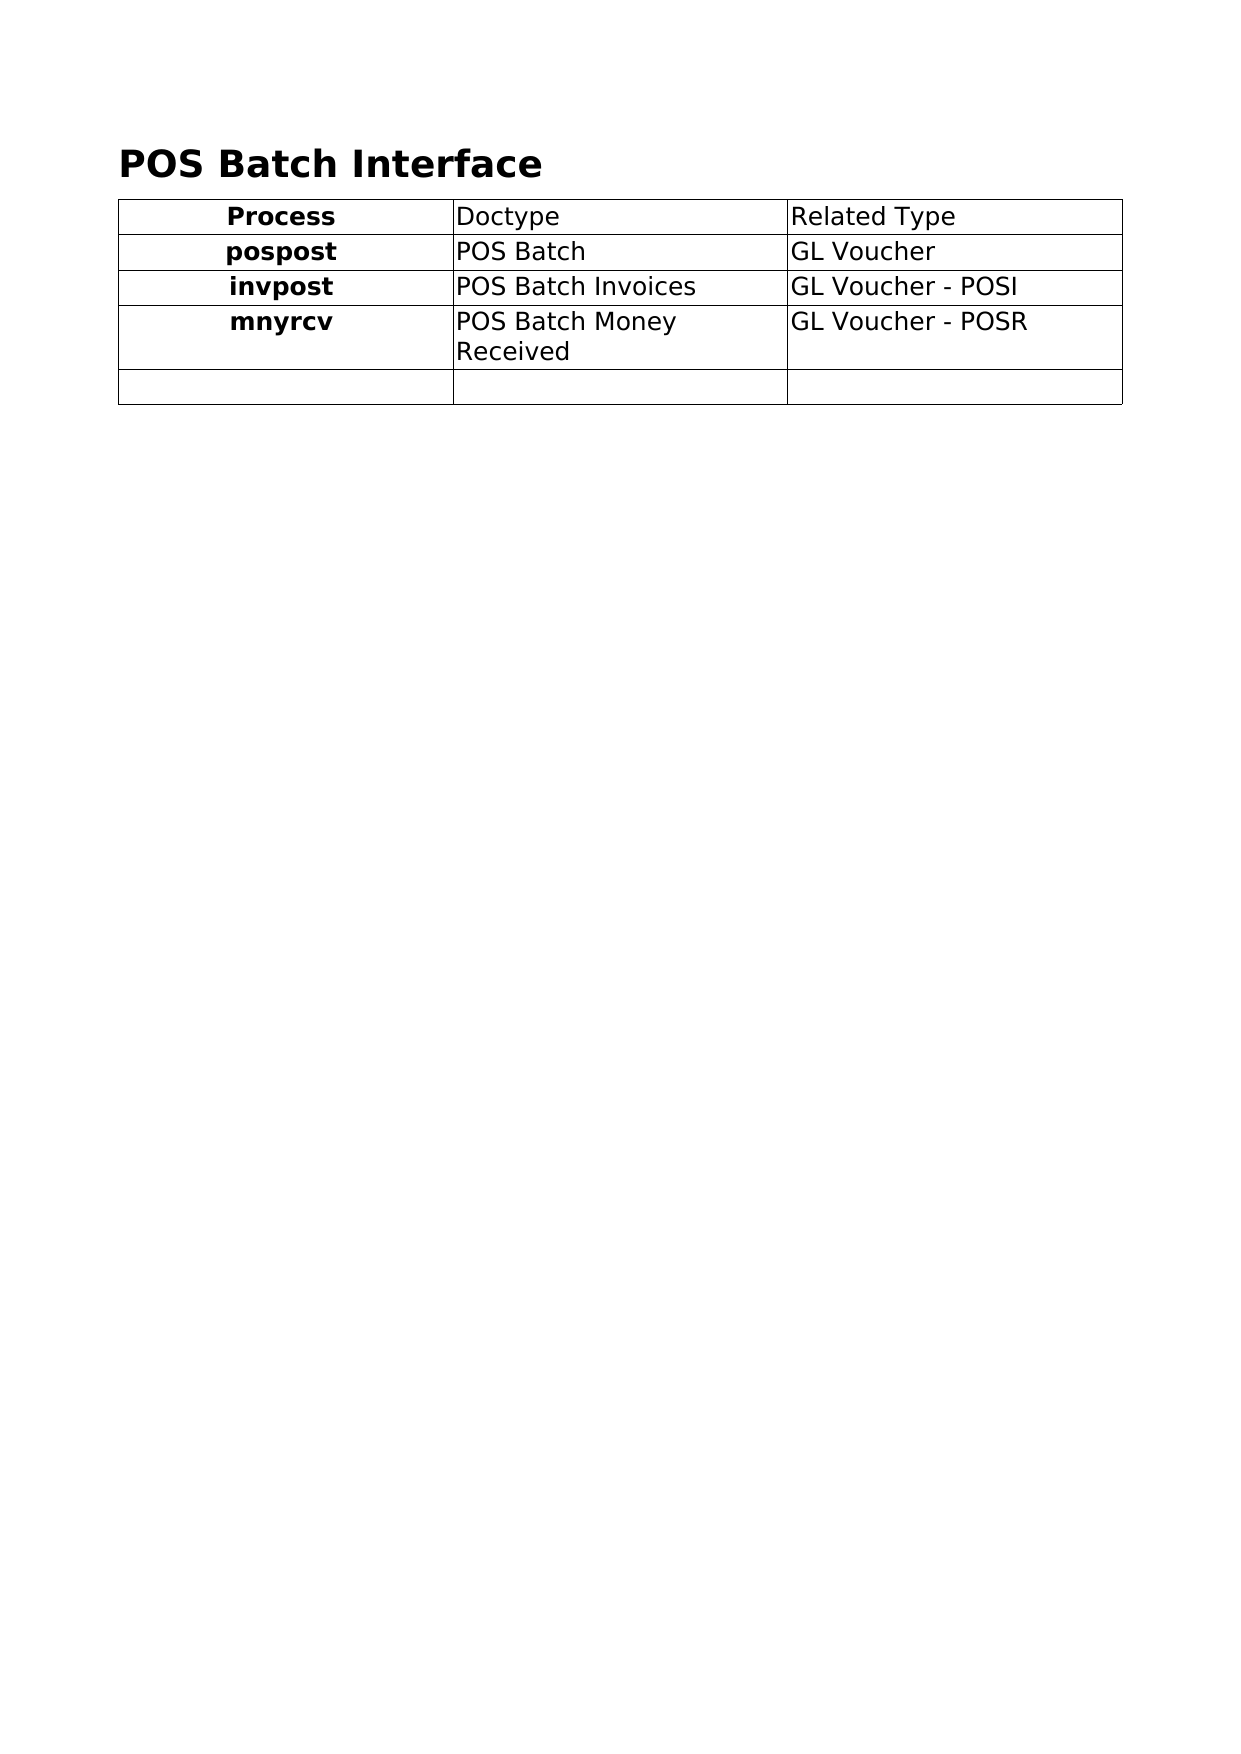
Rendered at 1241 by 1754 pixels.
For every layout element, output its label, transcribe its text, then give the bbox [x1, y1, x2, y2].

table_cell [119, 370, 453, 404]
subtitle POS Batch Interface [118, 143, 1122, 187]
table_cell mnyrcv [119, 306, 453, 369]
table_header Related Type [788, 200, 1122, 234]
table_cell POS Batch [454, 235, 787, 269]
table_cell GL Voucher - POSI [788, 271, 1122, 304]
table_header Process [119, 200, 453, 234]
table_header Doctype [454, 200, 787, 234]
table_cell POS Batch Money Received [454, 306, 787, 369]
table_cell [454, 370, 787, 404]
table_cell [788, 370, 1122, 404]
table_cell GL Voucher [788, 235, 1122, 269]
table_cell pospost [119, 235, 453, 269]
table_cell GL Voucher - POSR [788, 306, 1122, 369]
table_cell invpost [119, 271, 453, 304]
table_cell POS Batch Invoices [454, 271, 787, 304]
